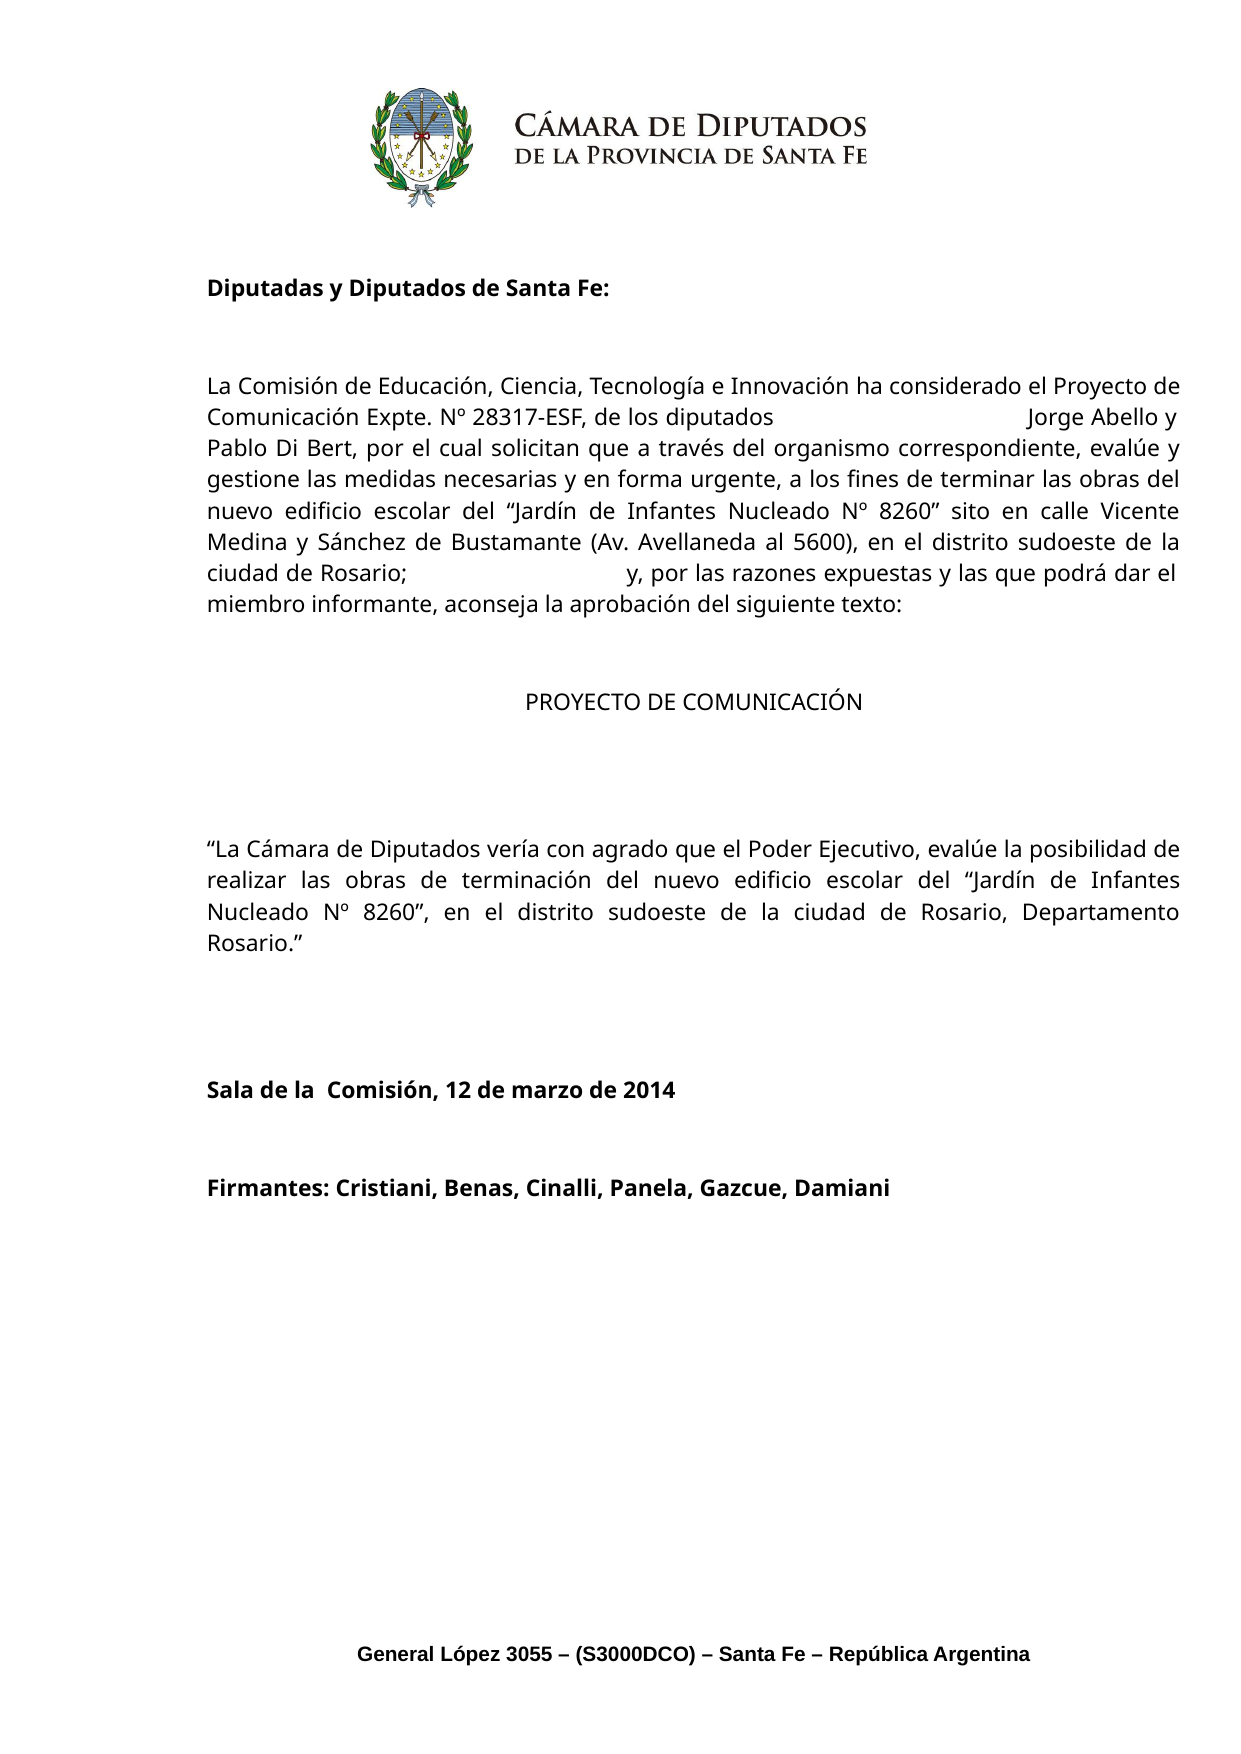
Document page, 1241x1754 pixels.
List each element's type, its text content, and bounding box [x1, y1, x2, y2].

text La Comisión de Educación, Ciencia, Tecnología e Innovación ha considerado el Proyecto de Comunicación Expte. Nº 28317-ESF, de los diputados Jorge Abello y Pablo Di Bert, por el cual solicitan que a través del organismo correspondiente, evalúe y gestione las medidas necesarias y en forma urgente, a los fines de terminar las obras del nuevo edificio escolar del “Jardín de Infantes Nucleado Nº 8260” sito en calle Vicente Medina y Sánchez de Bustamante (Av. Avellaneda al 5600), en el distrito sudoeste de la ciudad de Rosario; y, por las razones expuestas y las que podrá dar el miembro informante, aconseja la aprobación del siguiente texto: [207, 369, 1181, 619]
text PROYECTO DE COMUNICACIÓN [207, 686, 1181, 717]
text Sala de la Comisión, 12 de marzo de 2014 [207, 1074, 1181, 1105]
text “La Cámara de Diputados vería con agrado que el Poder Ejecutivo, evalúe la posibilidad de realizar las obras de terminación del nuevo edificio escolar del “Jardín de Infantes Nucleado Nº 8260”, en el distrito sudoeste de la ciudad de Rosario, Departamento Rosario.” [207, 833, 1181, 958]
picture [370, 88, 867, 212]
text Diputadas y Diputados de Santa Fe: [207, 272, 1181, 303]
text Firmantes: Cristiani, Benas, Cinalli, Panela, Gazcue, Damiani [207, 1172, 1181, 1203]
